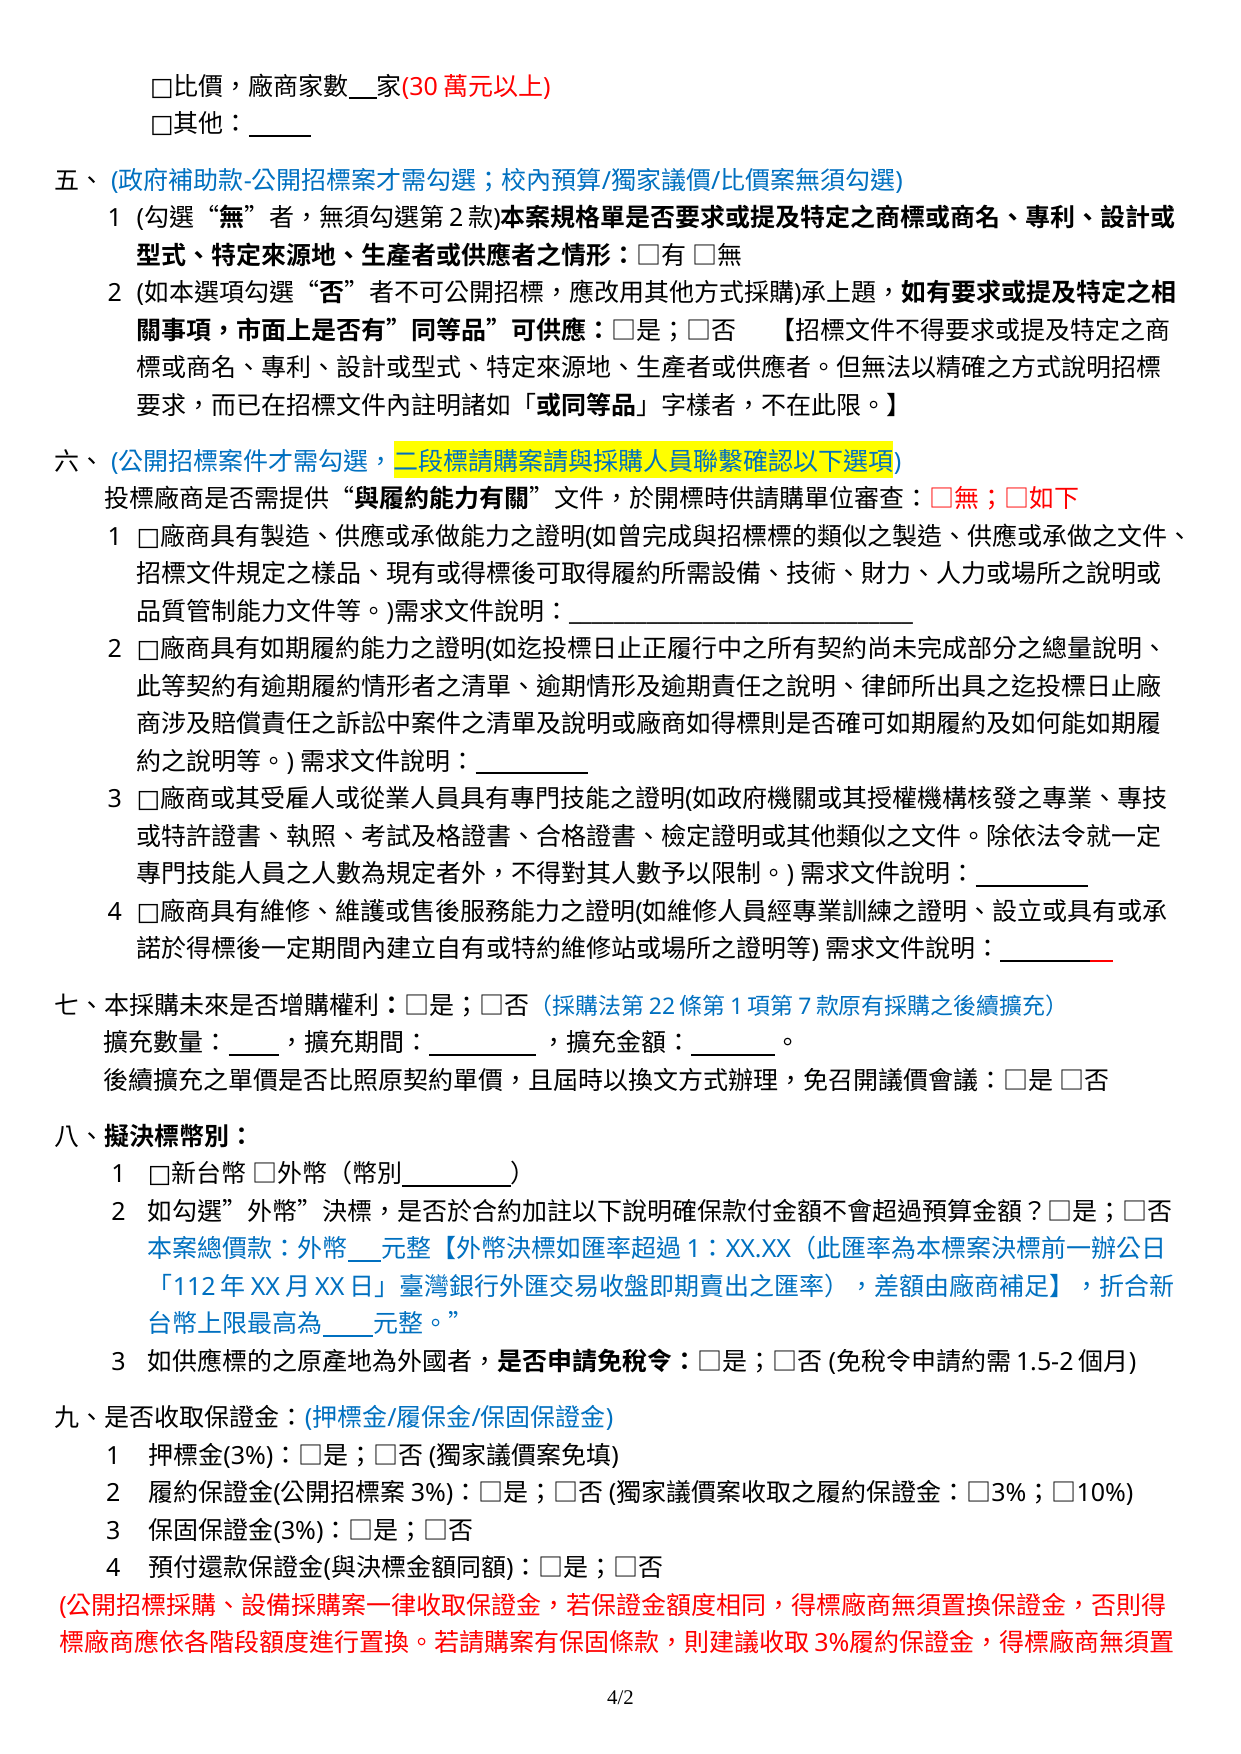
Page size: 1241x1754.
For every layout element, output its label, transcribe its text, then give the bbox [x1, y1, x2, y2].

list □新台幣 □外幣（幣別 ） [118, 1153, 1181, 1191]
text □比價，廠商家數 家(30萬元以上) [59, 66, 1169, 103]
list (如本選項勾選“否”者不可公開招標，應改用其他方式採購)承上題，如有要求或提及特定之相關事項，市面上是否有”同等品”可供應：□是；□否 【招標文件不得要求或提及特定之商標或商名、專利、設計或型式、特定來源地、生產者或供應者。但無法以精確之方式說明招標要求，而已在招標文件內註明諸如「或同等品」字樣者，不在此限。】 [114, 272, 1181, 422]
list 預付還款保證金(與決標金額同額)：□是；□否 [113, 1547, 1181, 1584]
text 擴充數量： ，擴充期間： ，擴充金額： 。 [103, 1022, 1181, 1059]
text □其他： [59, 103, 1169, 141]
text (公開招標採購、設備採購案一律收取保證金，若保證金額度相同，得標廠商無須置換保證金，否則得標廠商應依各階段額度進行置換。若請購案有保固條款，則建議收取3%履約保證金，得標廠商無須置 [59, 1584, 1181, 1659]
list 履約保證金(公開招標案3%)：□是；□否 (獨家議價案收取之履約保證金：□3%；□10%) [113, 1472, 1181, 1509]
list □廠商具有如期履約能力之證明(如迄投標日止正履行中之所有契約尚未完成部分之總量說明、此等契約有逾期履約情形者之清單、逾期情形及逾期責任之說明、律師所出具之迄投標日止廠商涉及賠償責任之訴訟中案件之清單及說明或廠商如得標則是否確可如期履約及如何能如期履約之說明等。) 需求文件說明： [114, 628, 1181, 778]
list (公開招標案件才需勾選，二段標請購案請與採購人員聯繫確認以下選項) 投標廠商是否需提供“與履約能力有關”文件，於開標時供請購單位審查：□無；□如下 [54, 441, 1181, 516]
list 如供應標的之原產地為外國者，是否申請免稅令：□是；□否 (免稅令申請約需1.5-2個月) [118, 1341, 1181, 1378]
list 保固保證金(3%)：□是；□否 [113, 1509, 1181, 1547]
list (勾選“無”者，無須勾選第2款)本案規格單是否要求或提及特定之商標或商名、專利、設計或型式、特定來源地、生產者或供應者之情形：□有 □無 [114, 197, 1181, 272]
list 押標金(3%)：□是；□否 (獨家議價案免填) [113, 1434, 1181, 1472]
list □廠商具有製造、供應或承做能力之證明(如曾完成與招標標的類似之製造、供應或承做之文件、招標文件規定之樣品、現有或得標後可取得履約所需設備、技術、財力、人力或場所之說明或品質管制能力文件等。)需求文件說明：_______________________________ [114, 516, 1181, 628]
list 本採購未來是否增購權利：□是；□否（採購法第22條第1項第7款原有採購之後續擴充） [54, 984, 1181, 1022]
list 如勾選”外幣”決標，是否於合約加註以下說明確保款付金額不會超過預算金額？□是；□否 本案總價款：外幣 元整【外幣決標如匯率超過1：XX.XX（此匯率為本標案決標前一辦公日「112年XX月XX日」臺灣銀行外匯交易收盤即期賣出之匯率），差額由廠商補足】，折合新台幣上限最高為 元整。” [118, 1191, 1181, 1341]
text 後續擴充之單價是否比照原契約單價，且屆時以換文方式辦理，免召開議價會議：□是 □否 [103, 1059, 1181, 1097]
list □廠商具有維修、維護或售後服務能力之證明(如維修人員經專業訓練之證明、設立或具有或承諾於得標後一定期間內建立自有或特約維修站或場所之證明等) 需求文件說明： [114, 891, 1181, 966]
list 擬決標幣別： [54, 1116, 1181, 1153]
list 是否收取保證金：(押標金/履保金/保固保證金) [54, 1397, 1181, 1434]
list (政府補助款-公開招標案才需勾選；校內預算/獨家議價/比價案無須勾選) [54, 159, 1181, 197]
list □廠商或其受雇人或從業人員具有專門技能之證明(如政府機關或其授權機構核發之專業、專技或特許證書、執照、考試及格證書、合格證書、檢定證明或其他類似之文件。除依法令就一定專門技能人員之人數為規定者外，不得對其人數予以限制。) 需求文件說明： [114, 778, 1181, 891]
